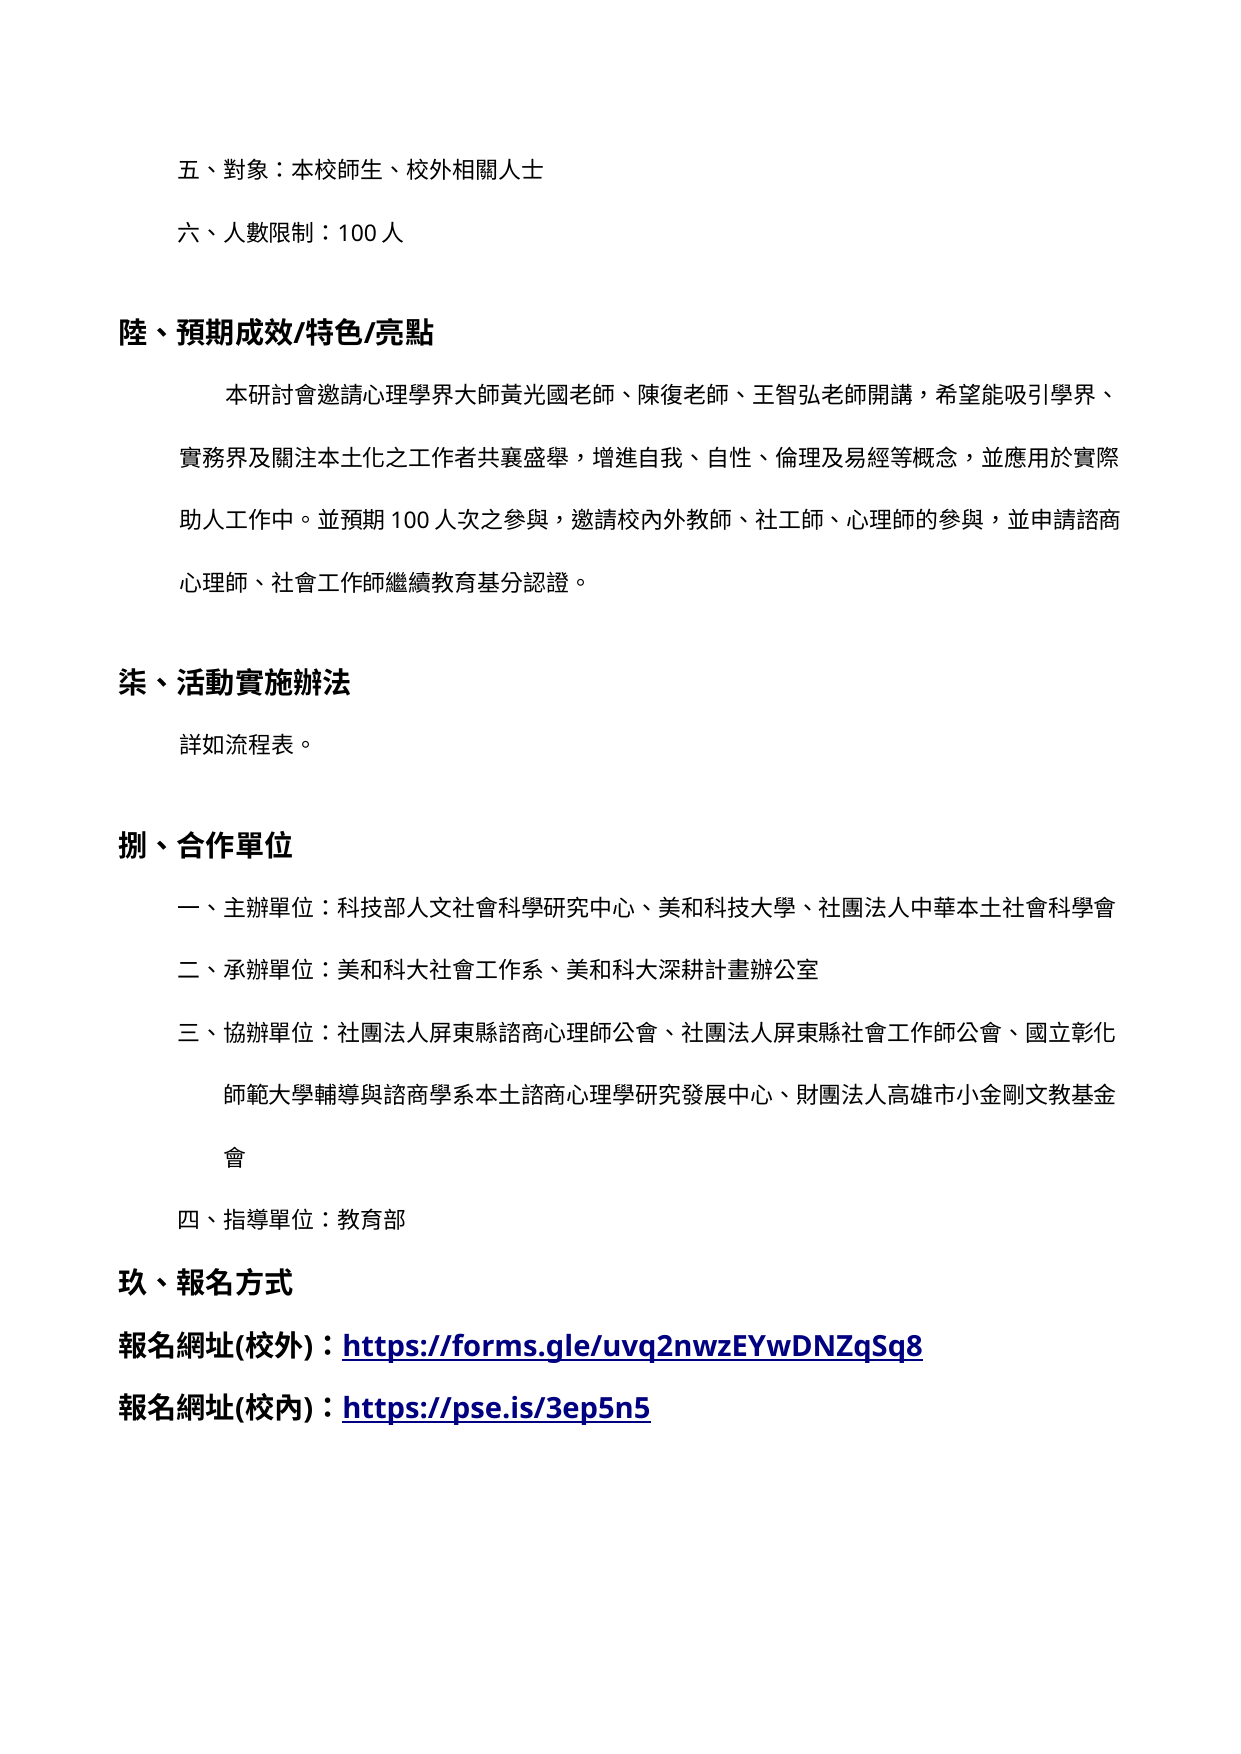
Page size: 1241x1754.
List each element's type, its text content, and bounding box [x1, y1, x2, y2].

text 報名網址(校內)：https://pse.is/3ep5n5 [118, 1364, 1122, 1427]
subtitle 六、人數限制：100人 [177, 189, 1122, 252]
text 報名網址(校外)：https://forms.gle/uvq2nwzEYwDNZqSq8 [118, 1302, 1122, 1364]
text 詳如流程表。 [179, 702, 1122, 764]
subtitle 捌、合作單位 [118, 802, 1122, 864]
subtitle 二、承辦單位：美和科大社會工作系、美和科大深耕計畫辦公室 [177, 927, 1122, 989]
subtitle 柒、活動實施辦法 [118, 639, 1122, 702]
subtitle 四、指導單位：教育部 [177, 1177, 1122, 1239]
subtitle 陸、預期成效/特色/亮點 [118, 289, 1122, 352]
subtitle 一、主辦單位：科技部人文社會科學研究中心、美和科技大學、社團法人中華本土社會科學會 [177, 864, 1122, 927]
subtitle 三、協辦單位：社團法人屏東縣諮商心理師公會、社團法人屏東縣社會工作師公會、國立彰化師範大學輔導與諮商學系本土諮商心理學研究發展中心、財團法人高雄市小金剛文教基金會 [177, 989, 1122, 1177]
subtitle 五、對象：本校師生、校外相關人士 [177, 127, 1122, 189]
text 玖、報名方式 [118, 1239, 1122, 1302]
text 本研討會邀請心理學界大師黃光國老師、陳復老師、王智弘老師開講，希望能吸引學界、實務界及關注本土化之工作者共襄盛舉，增進自我、自性、倫理及易經等概念，並應用於實際助人工作中。並預期100人次之參與，邀請校內外教師、社工師、心理師的參與，並申請諮商心理師、社會工作師繼續教育基分認證。 [179, 352, 1122, 602]
